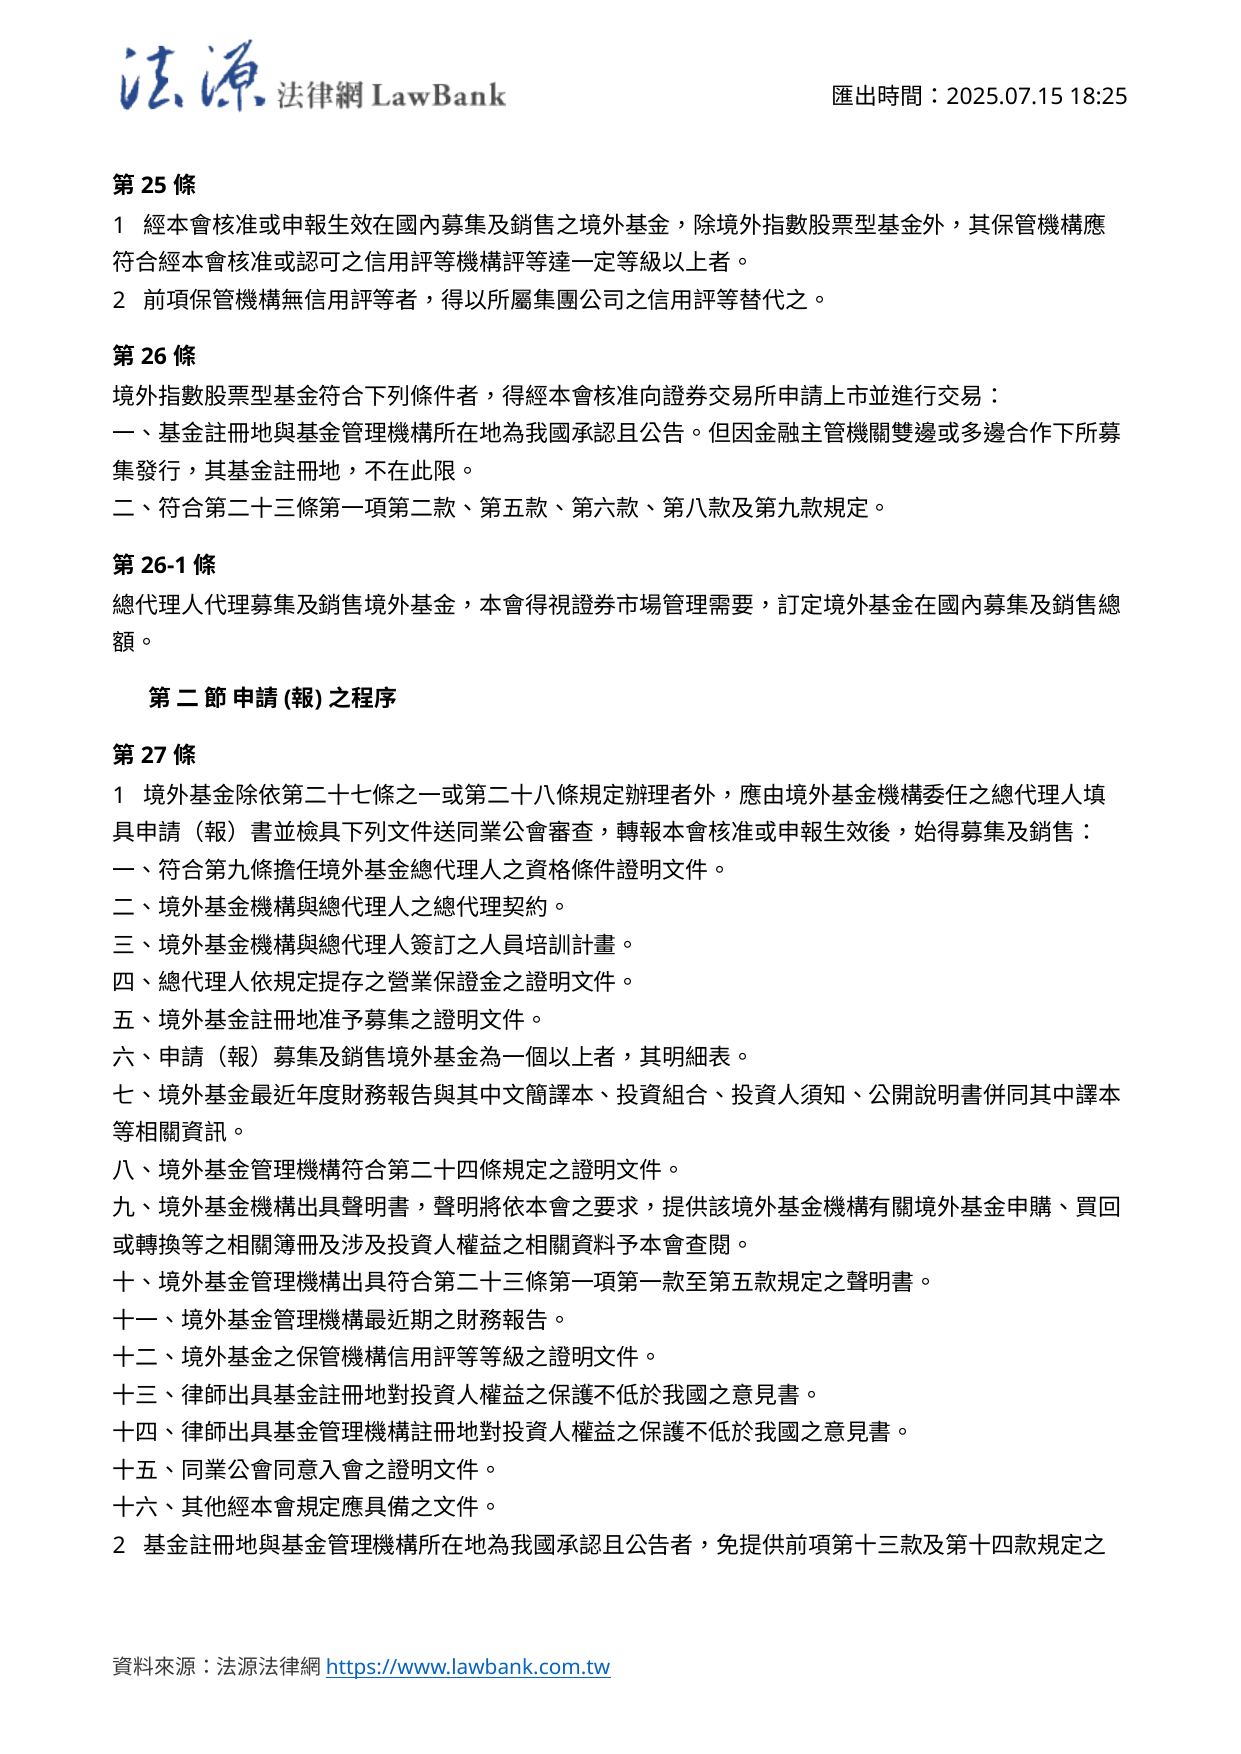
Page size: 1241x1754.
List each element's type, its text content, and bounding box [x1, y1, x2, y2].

text 十一、境外基金管理機構最近期之財務報告。 [112, 1299, 1128, 1337]
text 第 25 條 [112, 164, 1128, 202]
text 境外指數股票型基金符合下列條件者，得經本會核准向證券交易所申請上市並進行交易： [112, 376, 1128, 413]
text 第 26 條 [112, 336, 1128, 373]
text 五、境外基金註冊地准予募集之證明文件。 [112, 999, 1128, 1037]
text 八、境外基金管理機構符合第二十四條規定之證明文件。 [112, 1149, 1128, 1187]
text 四、總代理人依規定提存之營業保證金之證明文件。 [112, 962, 1128, 999]
text 十二、境外基金之保管機構信用評等等級之證明文件。 [112, 1337, 1128, 1374]
text 第 27 條 [112, 734, 1128, 772]
text 第 26-1 條 [112, 544, 1128, 582]
text 總代理人代理募集及銷售境外基金，本會得視證券市場管理需要，訂定境外基金在國內募集及銷售總額。 [112, 584, 1128, 659]
text 十、境外基金管理機構出具符合第二十三條第一項第一款至第五款規定之聲明書。 [112, 1262, 1128, 1299]
text 1 境外基金除依第二十七條之一或第二十八條規定辦理者外，應由境外基金機構委任之總代理人填具申請（報）書並檢具下列文件送同業公會審查，轉報本會核准或申報生效後，始得募集及銷售： [112, 774, 1128, 849]
text 六、申請（報）募集及銷售境外基金為一個以上者，其明細表。 [112, 1037, 1128, 1074]
text 三、境外基金機構與總代理人簽訂之人員培訓計畫。 [112, 924, 1128, 962]
text 十六、其他經本會規定應具備之文件。 [112, 1487, 1128, 1524]
text 一、符合第九條擔任境外基金總代理人之資格條件證明文件。 [112, 849, 1128, 887]
text 十四、律師出具基金管理機構註冊地對投資人權益之保護不低於我國之意見書。 [112, 1412, 1128, 1449]
text 十三、律師出具基金註冊地對投資人權益之保護不低於我國之意見書。 [112, 1374, 1128, 1412]
text 二、境外基金機構與總代理人之總代理契約。 [112, 887, 1128, 924]
picture [120, 39, 507, 116]
text 2 前項保管機構無信用評等者，得以所屬集團公司之信用評等替代之。 [112, 279, 1128, 317]
text 七、境外基金最近年度財務報告與其中文簡譯本、投資組合、投資人須知、公開說明書併同其中譯本等相關資訊。 [112, 1074, 1128, 1149]
text 1 經本會核准或申報生效在國內募集及銷售之境外基金，除境外指數股票型基金外，其保管機構應符合經本會核准或認可之信用評等機構評等達一定等級以上者。 [112, 204, 1128, 279]
text 一、基金註冊地與基金管理機構所在地為我國承認且公告。但因金融主管機關雙邊或多邊合作下所募集發行，其基金註冊地，不在此限。 [112, 413, 1128, 488]
text 第 二 節 申請 (報) 之程序 [112, 678, 1128, 716]
text 九、境外基金機構出具聲明書，聲明將依本會之要求，提供該境外基金機構有關境外基金申購、買回或轉換等之相關簿冊及涉及投資人權益之相關資料予本會查閱。 [112, 1187, 1128, 1262]
text 2 基金註冊地與基金管理機構所在地為我國承認且公告者，免提供前項第十三款及第十四款規定之 [112, 1524, 1128, 1562]
text 二、符合第二十三條第一項第二款、第五款、第六款、第八款及第九款規定。 [112, 488, 1128, 526]
text 十五、同業公會同意入會之證明文件。 [112, 1449, 1128, 1487]
